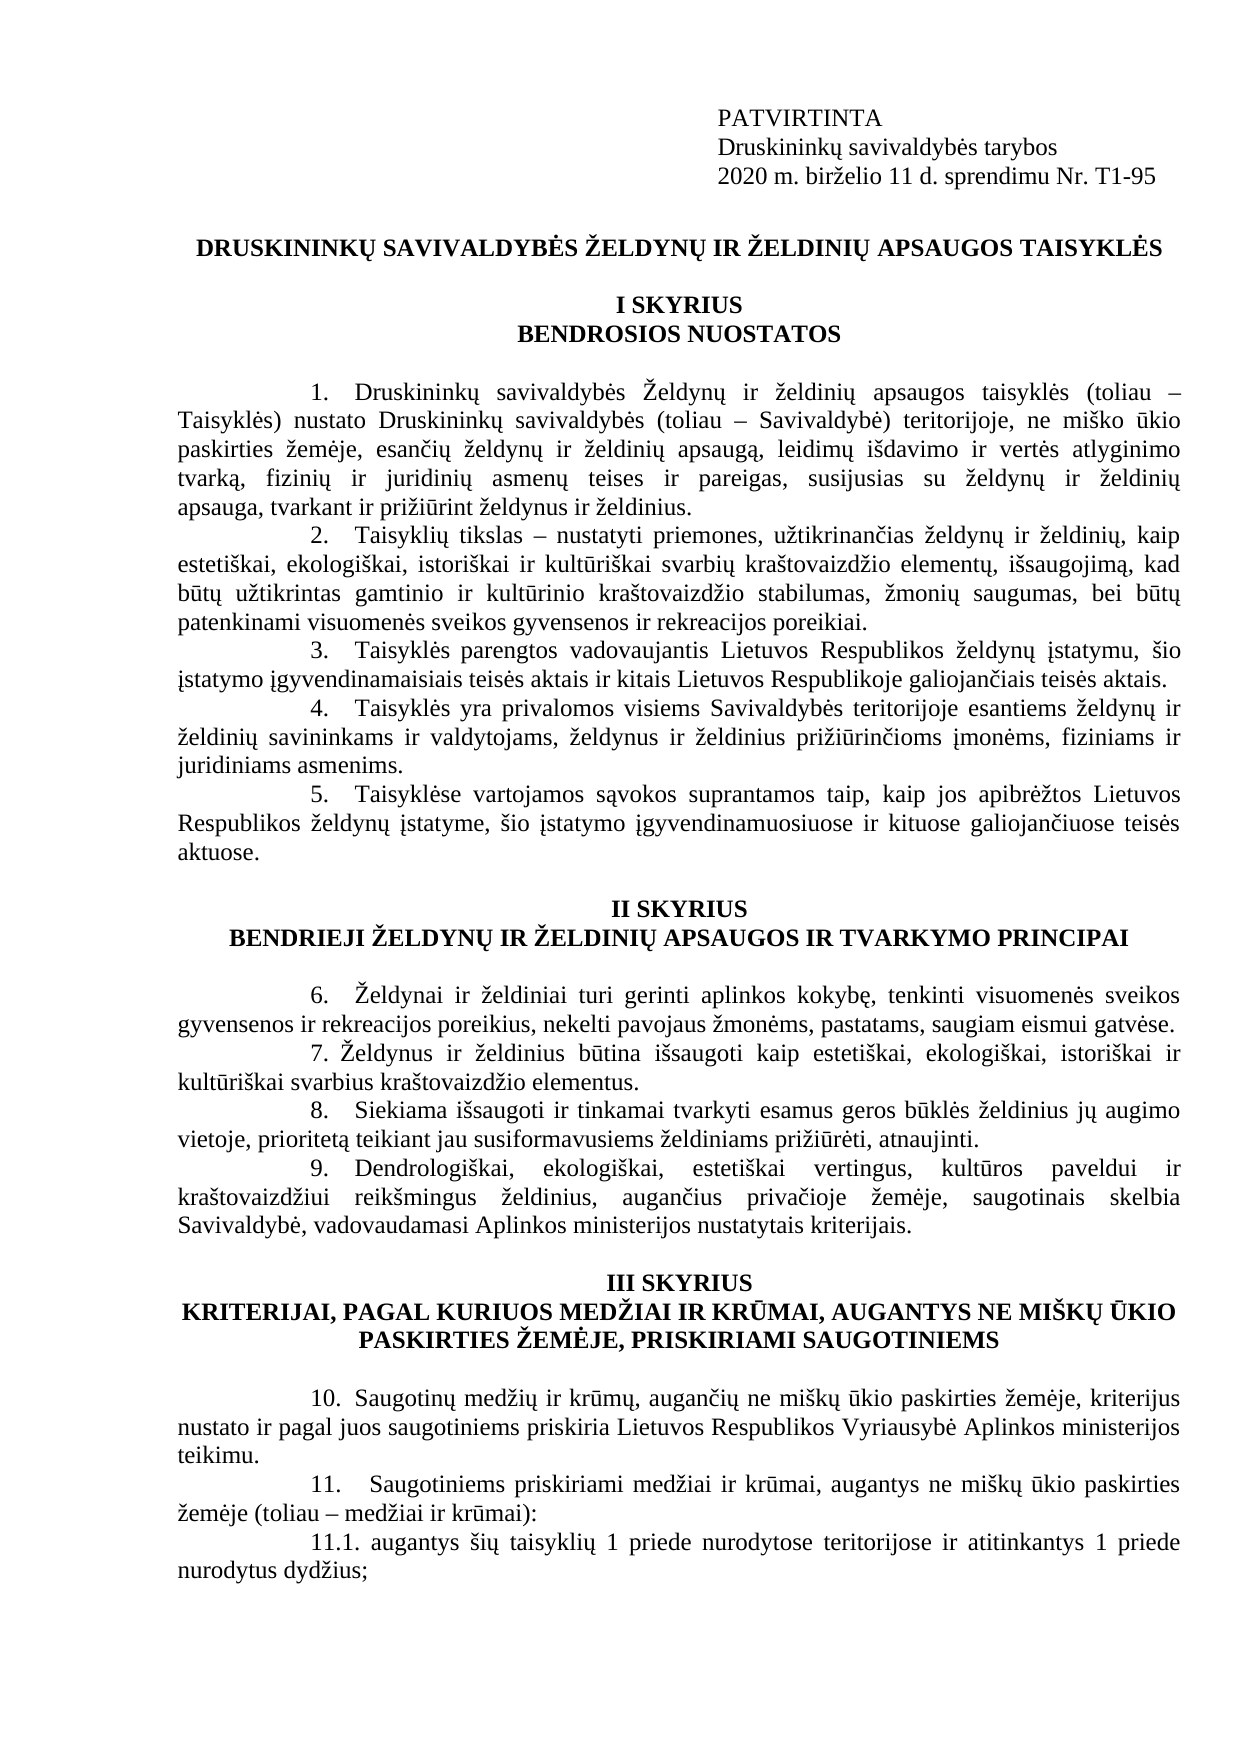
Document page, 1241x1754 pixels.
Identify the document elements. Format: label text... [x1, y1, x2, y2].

text 5. Taisyklėse vartojamos sąvokos suprantamos taip, kaip jos apibrėžtos Lietuvos Respublikos želdynų įstatyme, šio įstatymo įgyvendinamuosiuose ir kituose galiojančiuose teisės aktuose. [177, 779, 1181, 865]
text BENDROSIOS NUOSTATOS [177, 319, 1181, 348]
text 6. Želdynai ir želdiniai turi gerinti aplinkos kokybę, tenkinti visuomenės sveikos gyvensenos ir rekreacijos poreikius, nekelti pavojaus žmonėms, pastatams, saugiam eismui gatvėse. [177, 980, 1181, 1038]
text 2020 m. birželio 11 d. sprendimu Nr. T1-95 [717, 161, 1181, 190]
text 9. Dendrologiškai, ekologiškai, estetiškai vertingus, kultūros paveldui ir kraštovaizdžiui reikšmingus želdinius, augančius privačioje žemėje, saugotinais skelbia Savivaldybė, vadovaudamasi Aplinkos ministerijos nustatytais kriterijais. [177, 1153, 1181, 1239]
text Druskininkų savivaldybės tarybos [717, 132, 1181, 161]
text PATVIRTINTA [717, 103, 1181, 132]
text 11.1. augantys šių taisyklių 1 priede nurodytose teritorijose ir atitinkantys 1 priede nurodytus dydžius; [177, 1527, 1181, 1584]
text II SKYRIUS [177, 894, 1181, 923]
text 2. Taisyklių tikslas – nustatyti priemones, užtikrinančias želdynų ir želdinių, kaip estetiškai, ekologiškai, istoriškai ir kultūriškai svarbių kraštovaizdžio elementų, išsaugojimą, kad būtų užtikrintas gamtinio ir kultūrinio kraštovaizdžio stabilumas, žmonių saugumas, bei būtų patenkinami visuomenės sveikos gyvensenos ir rekreacijos poreikiai. [177, 520, 1181, 635]
text 3. Taisyklės parengtos vadovaujantis Lietuvos Respublikos želdynų įstatymu, šio įstatymo įgyvendinamaisiais teisės aktais ir kitais Lietuvos Respublikoje galiojančiais teisės aktais. [177, 635, 1181, 693]
text 10. Saugotinų medžių ir krūmų, augančių ne miškų ūkio paskirties žemėje, kriterijus nustato ir pagal juos saugotiniems priskiria Lietuvos Respublikos Vyriausybė Aplinkos ministerijos teikimu. [177, 1383, 1181, 1469]
text 11. Saugotiniems priskiriami medžiai ir krūmai, augantys ne miškų ūkio paskirties žemėje (toliau – medžiai ir krūmai): [177, 1469, 1181, 1527]
text DRUSKININKŲ SAVIVALDYBĖS ŽELDYNŲ IR ŽELDINIŲ APSAUGOS TAISYKLĖS [177, 233, 1181, 262]
text 4. Taisyklės yra privalomos visiems Savivaldybės teritorijoje esantiems želdynų ir želdinių savininkams ir valdytojams, želdynus ir želdinius prižiūrinčioms įmonėms, fiziniams ir juridiniams asmenims. [177, 693, 1181, 779]
text I SKYRIUS [177, 290, 1181, 319]
text BENDRIEJI ŽELDYNŲ IR ŽELDINIŲ APSAUGOS IR TVARKYMO PRINCIPAI [177, 923, 1181, 952]
text 1. Druskininkų savivaldybės Želdynų ir želdinių apsaugos taisyklės (toliau – Taisyklės) nustato Druskininkų savivaldybės (toliau – Savivaldybė) teritorijoje, ne miško ūkio paskirties žemėje, esančių želdynų ir želdinių apsaugą, leidimų išdavimo ir vertės atlyginimo tvarką, fizinių ir juridinių asmenų teises ir pareigas, susijusias su želdynų ir želdinių apsauga, tvarkant ir prižiūrint želdynus ir želdinius. [177, 377, 1181, 520]
text 7. Želdynus ir želdinius būtina išsaugoti kaip estetiškai, ekologiškai, istoriškai ir kultūriškai svarbius kraštovaizdžio elementus. [177, 1038, 1181, 1095]
text III SKYRIUS [177, 1268, 1181, 1297]
text KRITERIJAI, PAGAL KURIUOS MEDŽIAI IR KRŪMAI, AUGANTYS NE MIŠKŲ ŪKIO PASKIRTIES ŽEMĖJE, PRISKIRIAMI SAUGOTINIEMS [177, 1297, 1181, 1354]
text 8. Siekiama išsaugoti ir tinkamai tvarkyti esamus geros būklės želdinius jų augimo vietoje, prioritetą teikiant jau susiformavusiems želdiniams prižiūrėti, atnaujinti. [177, 1095, 1181, 1153]
